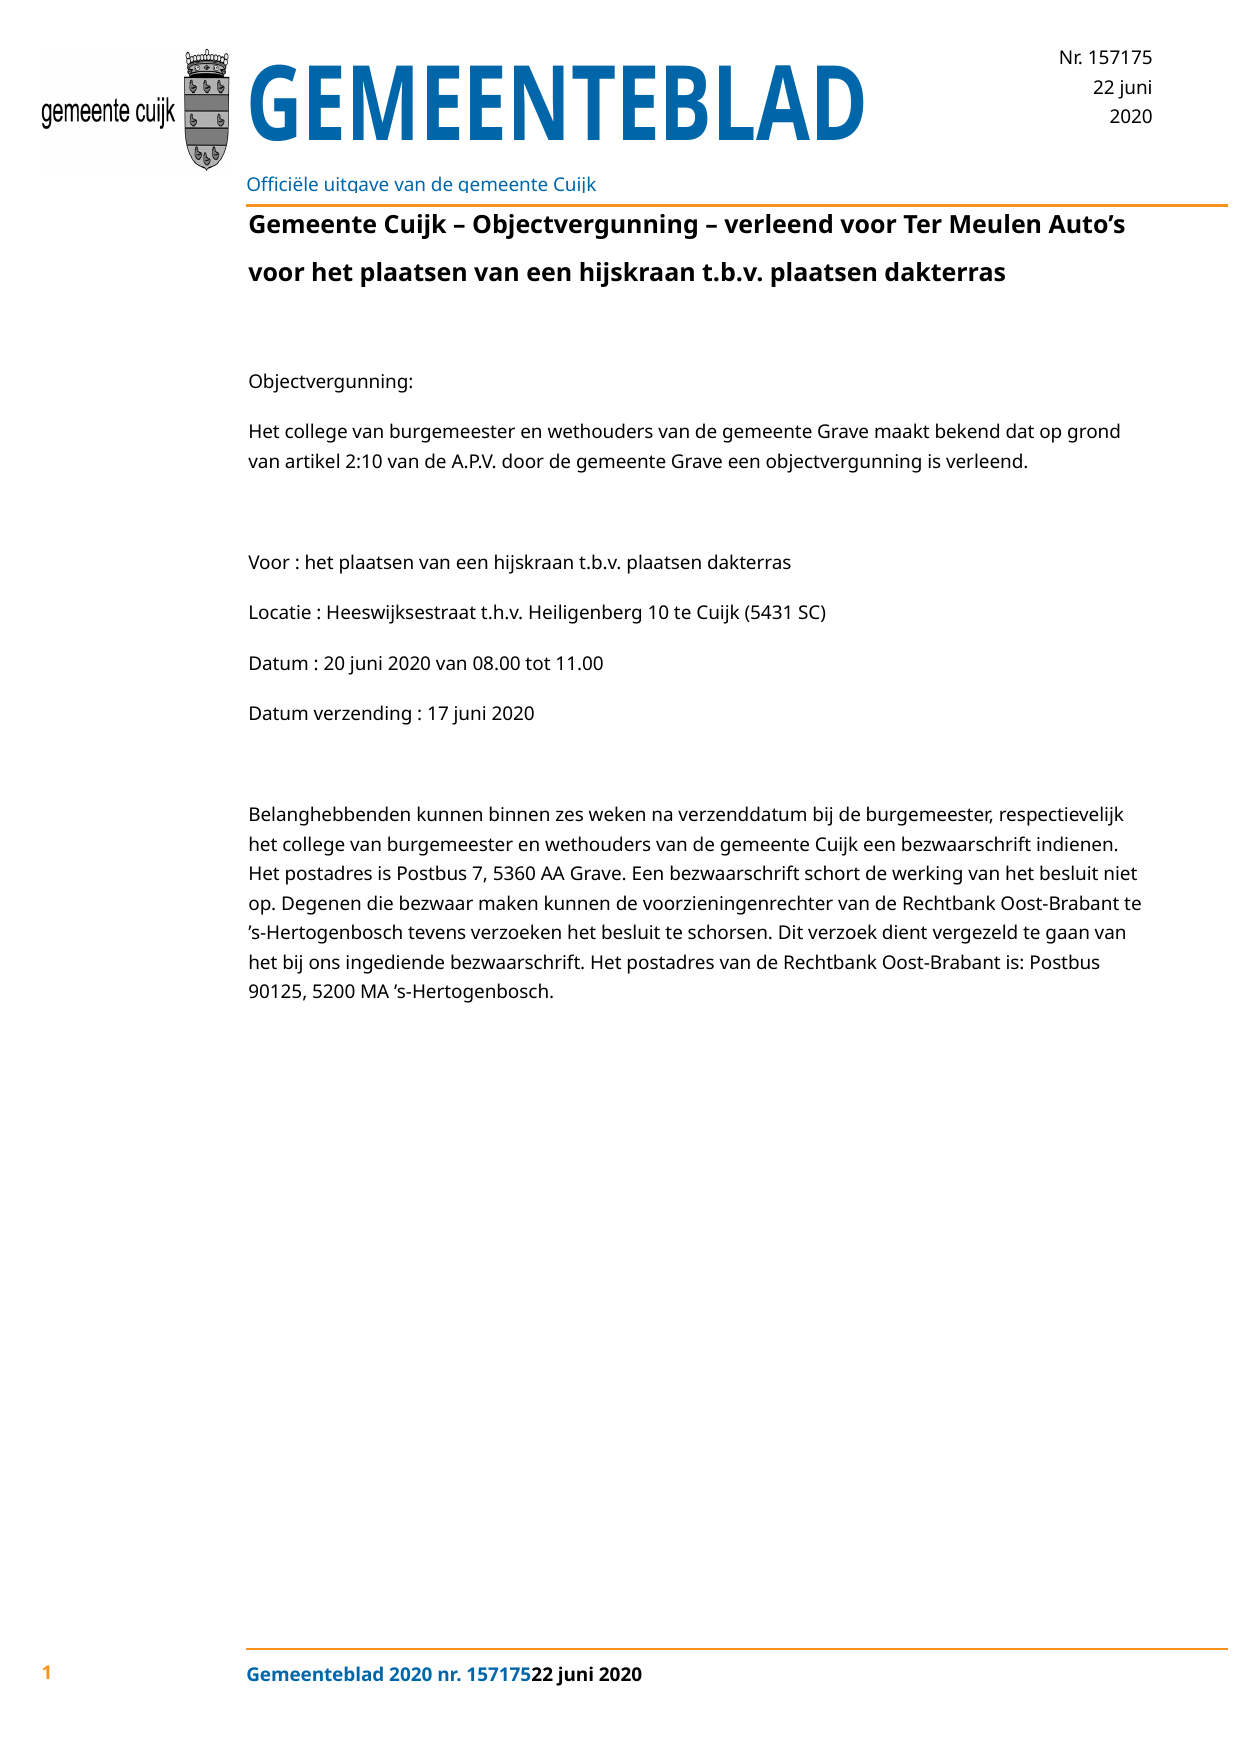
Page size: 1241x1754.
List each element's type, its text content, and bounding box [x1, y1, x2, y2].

text Datum : 20 juni 2020 van 08.00 tot 11.00 [248, 650, 1152, 676]
text Objectvergunning: [248, 368, 1152, 394]
text Gemeente Cuijk – Objectvergunning – verleend voor Ter Meulen Auto’s voor het plaatsen van een hijskraan t.b.v. plaatsen dakterras [248, 207, 1152, 288]
text Voor : het plaatsen van een hijskraan t.b.v. plaatsen dakterras [248, 549, 1152, 575]
text Het college van burgemeester en wethouders van de gemeente Grave maakt bekend dat op grond van artikel 2:10 van de A.P.V. door de gemeente Grave een objectvergunning is verleend. [248, 419, 1152, 474]
text Datum verzending : 17 juni 2020 [248, 700, 1152, 726]
text Belanghebbenden kunnen binnen zes weken na verzenddatum bij de burgemeester, respectievelijk het college van burgemeester en wethouders van de gemeente Cuijk een bezwaarschrift indienen. Het postadres is Postbus 7, 5360 AA Grave. Een bezwaarschrift schort de werking van het besluit niet op. Degenen die bezwaar maken kunnen de voorzieningenrechter van de Rechtbank Oost-Brabant te ’s-Hertogenbosch tevens verzoeken het besluit te schorsen. Dit verzoek dient vergezeld te gaan van het bij ons ingediende bezwaarschrift. Het postadres van de Rechtbank Oost-Brabant is: Postbus 90125, 5200 MA ’s-Hertogenbosch. [248, 801, 1152, 1004]
picture [41, 47, 231, 172]
text Locatie : Heeswijksestraat t.h.v. Heiligenberg 10 te Cuijk (5431 SC) [248, 599, 1152, 625]
